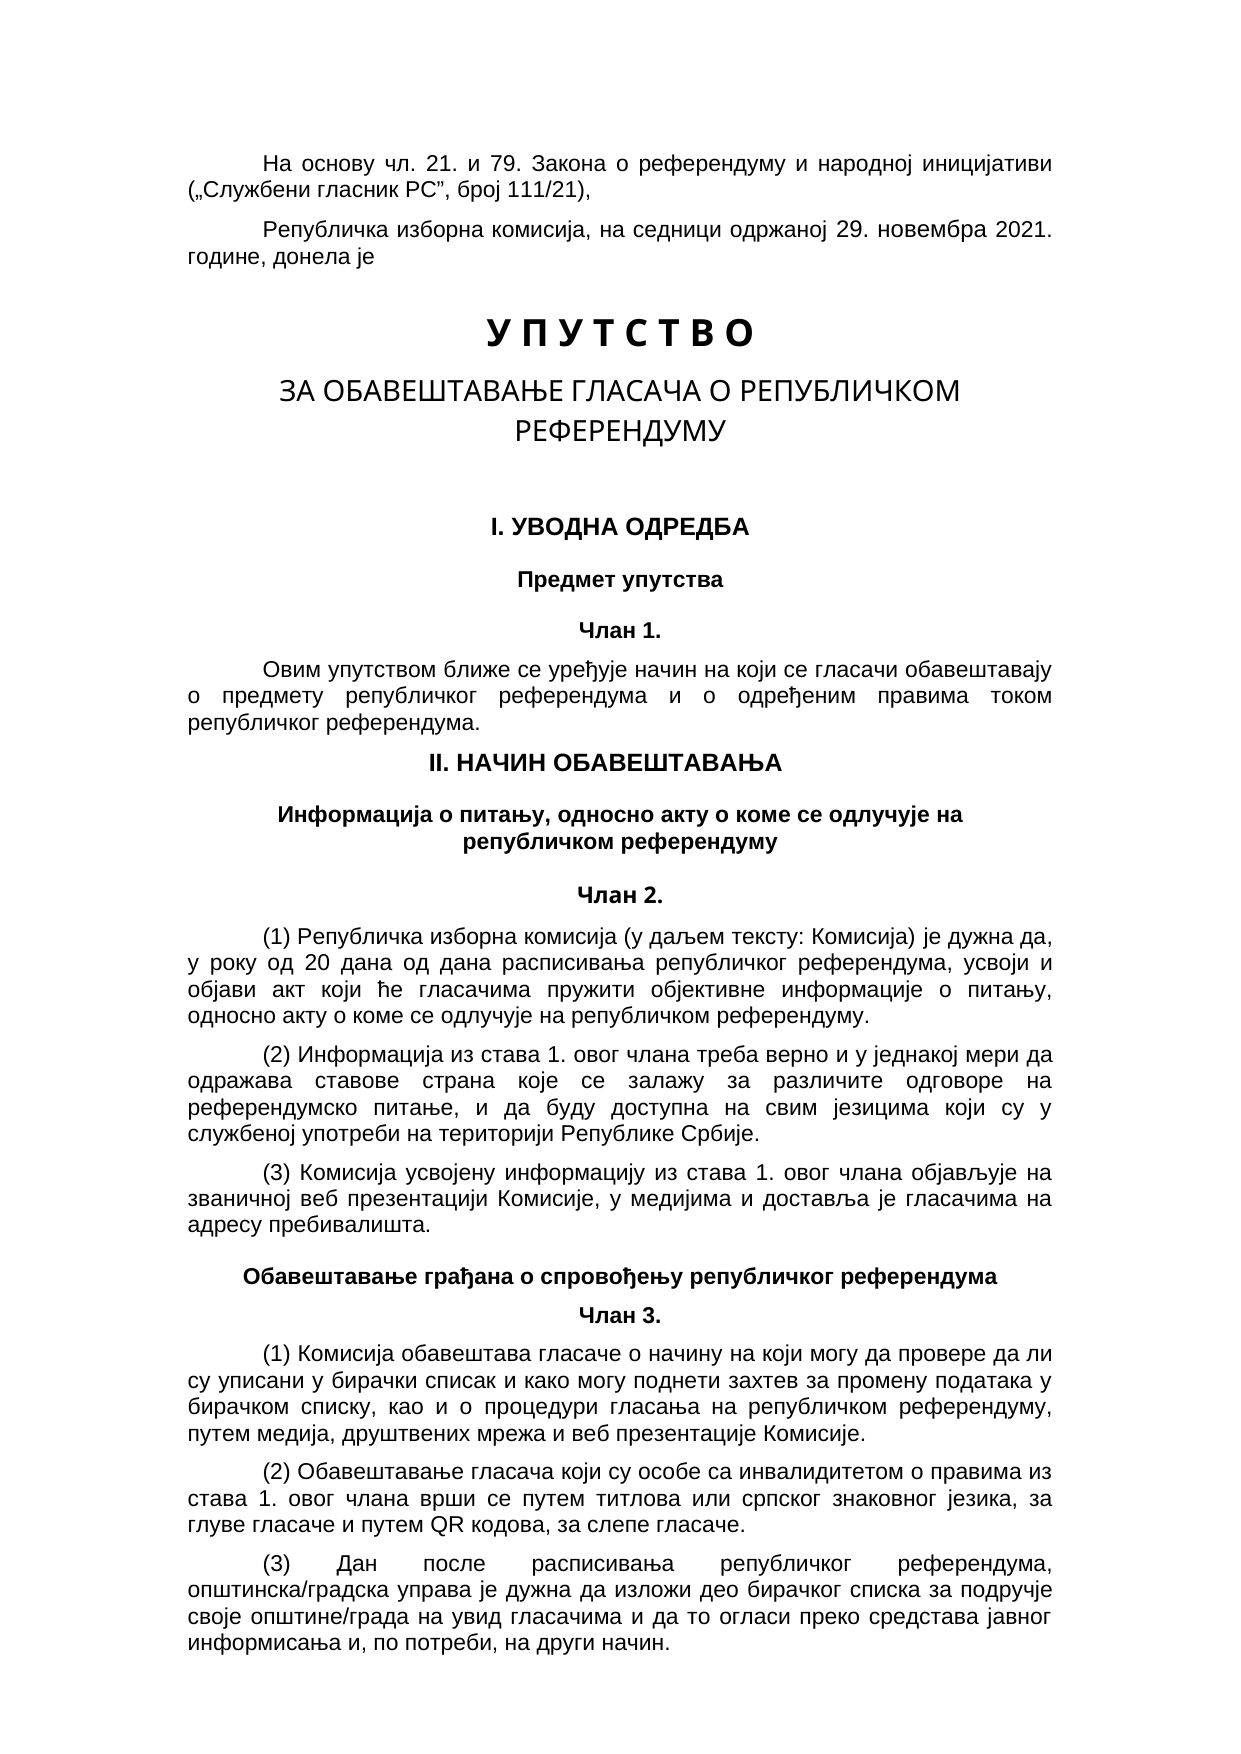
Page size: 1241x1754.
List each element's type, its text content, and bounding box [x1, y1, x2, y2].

text (1) Комисија обавештава гласаче о начину на који могу да провере да ли су уписани у бирачки списак и како могу поднети захтев за промену података у бирачком списку, као и о процедури гласања на републичком референдуму, путем медија, друштвених мрежа и веб презентације Комисије. [187, 1340, 1053, 1446]
text (1) Републичка изборна комисија (у даљем тексту: Комисија) је дужна да, у року од 20 дана од дана расписивања републичког референдума, усвоји и објави акт који ће гласачима пружити објективне информације о питању, односно акту о коме се одлучује на републичком референдуму. [187, 923, 1053, 1028]
text (2) Обавештавање гласача који су особе са инвалидитетом о правима из става 1. овог члана врши се путем титлова или српског знаковног језика, за глуве гласаче и путем QR кодова, за слепе гласаче. [187, 1458, 1053, 1537]
text Информација о питању, односно акту о коме се одлучује на републичком референдуму [217, 801, 1023, 854]
text Предмет упутства [187, 566, 1053, 592]
text Члан 1. [187, 617, 1053, 643]
text (3) Комисија усвојену информацију из става 1. овог члана објављује на званичној веб презентацији Комисије, у медијима и доставља је гласачима на адресу пребивалишта. [187, 1159, 1053, 1238]
text На основу чл. 21. и 79. Закона о референдуму и народној иницијативи („Службени гласник РС”, број 111/21), [187, 150, 1053, 203]
text Овим упутством ближе се уређује начин на који се гласачи обавештавају о предмету републичког референдума и о одређеним правима током републичког референдума. [187, 656, 1053, 735]
text Члан 2. [262, 879, 978, 910]
text I. УВОДНА ОДРЕДБА [217, 512, 1023, 541]
text У П У Т С Т В О [187, 307, 1053, 358]
text II. НАЧИН ОБАВЕШТАВАЊА [187, 748, 1023, 776]
text Члан 3. [187, 1302, 1053, 1328]
text Републичка изборна комисија, на седници одржаној 29. новембра 2021. године, донела је [187, 215, 1053, 269]
text (3) Дан после расписивања републичког референдума, општинска/градска управа је дужна да изложи део бирачког списка за подручје своје општине/града на увид гласачима и да то огласи преко средстава јавног информисања и, по потреби, на други начин. [187, 1550, 1053, 1655]
text ЗА ОБАВЕШТАВАЊЕ ГЛАСАЧА О РЕПУБЛИЧКОМ РЕФЕРЕНДУМУ [262, 370, 978, 449]
text (2) Информација из става 1. овог члана треба верно и у једнакој мери да одражава ставове страна које се залажу за различите одговоре на референдумско питање, и да буду доступна на свим језицима који су у службеној употреби на територији Републике Србије. [187, 1041, 1053, 1146]
text Обавештавање грађана о спровођењу републичког референдума [217, 1263, 1023, 1289]
